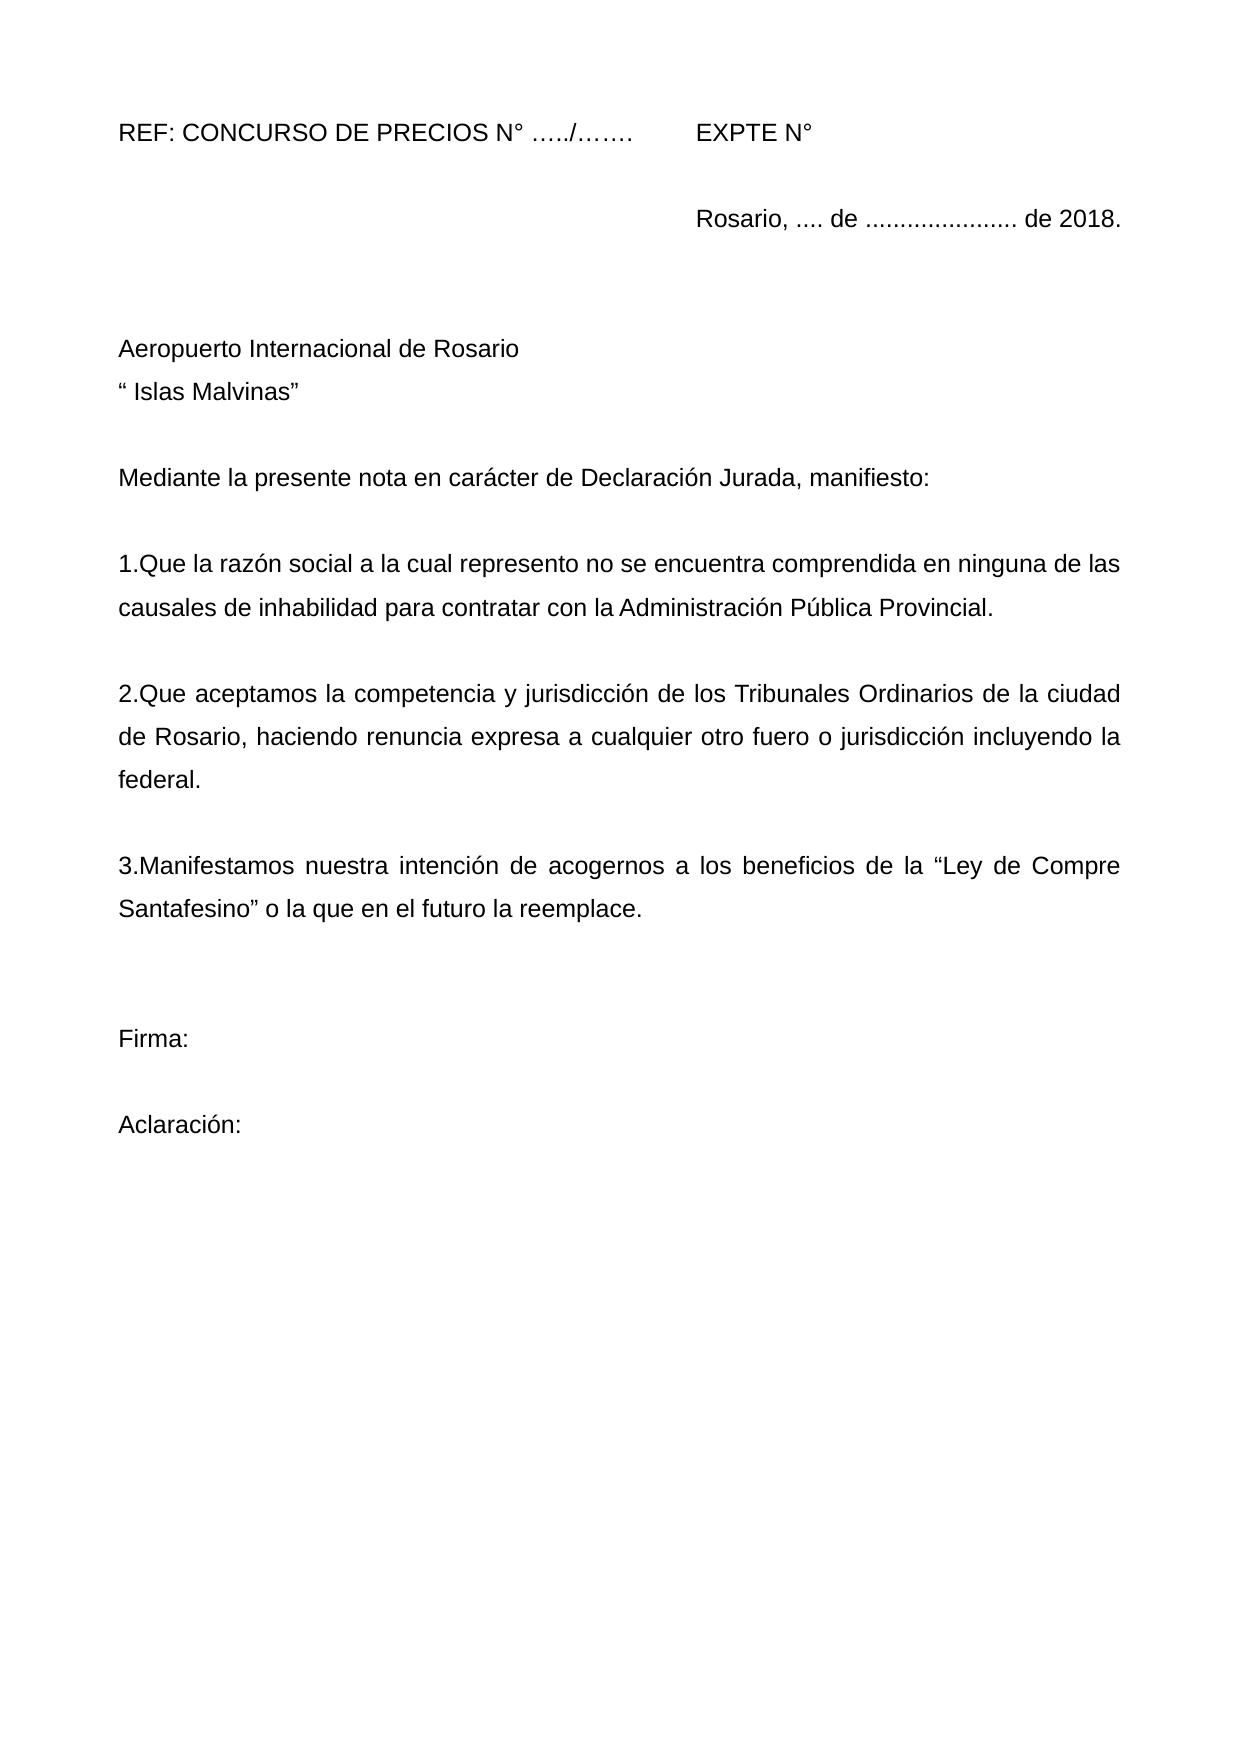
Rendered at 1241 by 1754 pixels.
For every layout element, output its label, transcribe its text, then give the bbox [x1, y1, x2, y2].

text Aeropuerto Internacional de Rosario [118, 334, 1122, 362]
text 2.Que aceptamos la competencia y jurisdicción de los Tribunales Ordinarios de la ciudad de Rosario, haciendo renuncia expresa a cualquier otro fuero o jurisdicción incluyendo la federal. [118, 679, 1122, 794]
text REF: CONCURSO DE PRECIOS N° …../……. EXPTE N° [118, 118, 1122, 147]
text “ Islas Malvinas” [118, 377, 1122, 406]
text Rosario, .... de ...................... de 2018. [118, 204, 1122, 233]
text Firma: [118, 1024, 1122, 1052]
text Mediante la presente nota en carácter de Declaración Jurada, manifiesto: [118, 463, 1122, 492]
text 3.Manifestamos nuestra intención de acogernos a los beneficios de la “Ley de Compre Santafesino” o la que en el futuro la reemplace. [118, 851, 1122, 923]
text Aclaración: [118, 1110, 1122, 1139]
text 1.Que la razón social a la cual represento no se encuentra comprendida en ninguna de las causales de inhabilidad para contratar con la Administración Pública Provincial. [118, 549, 1122, 621]
